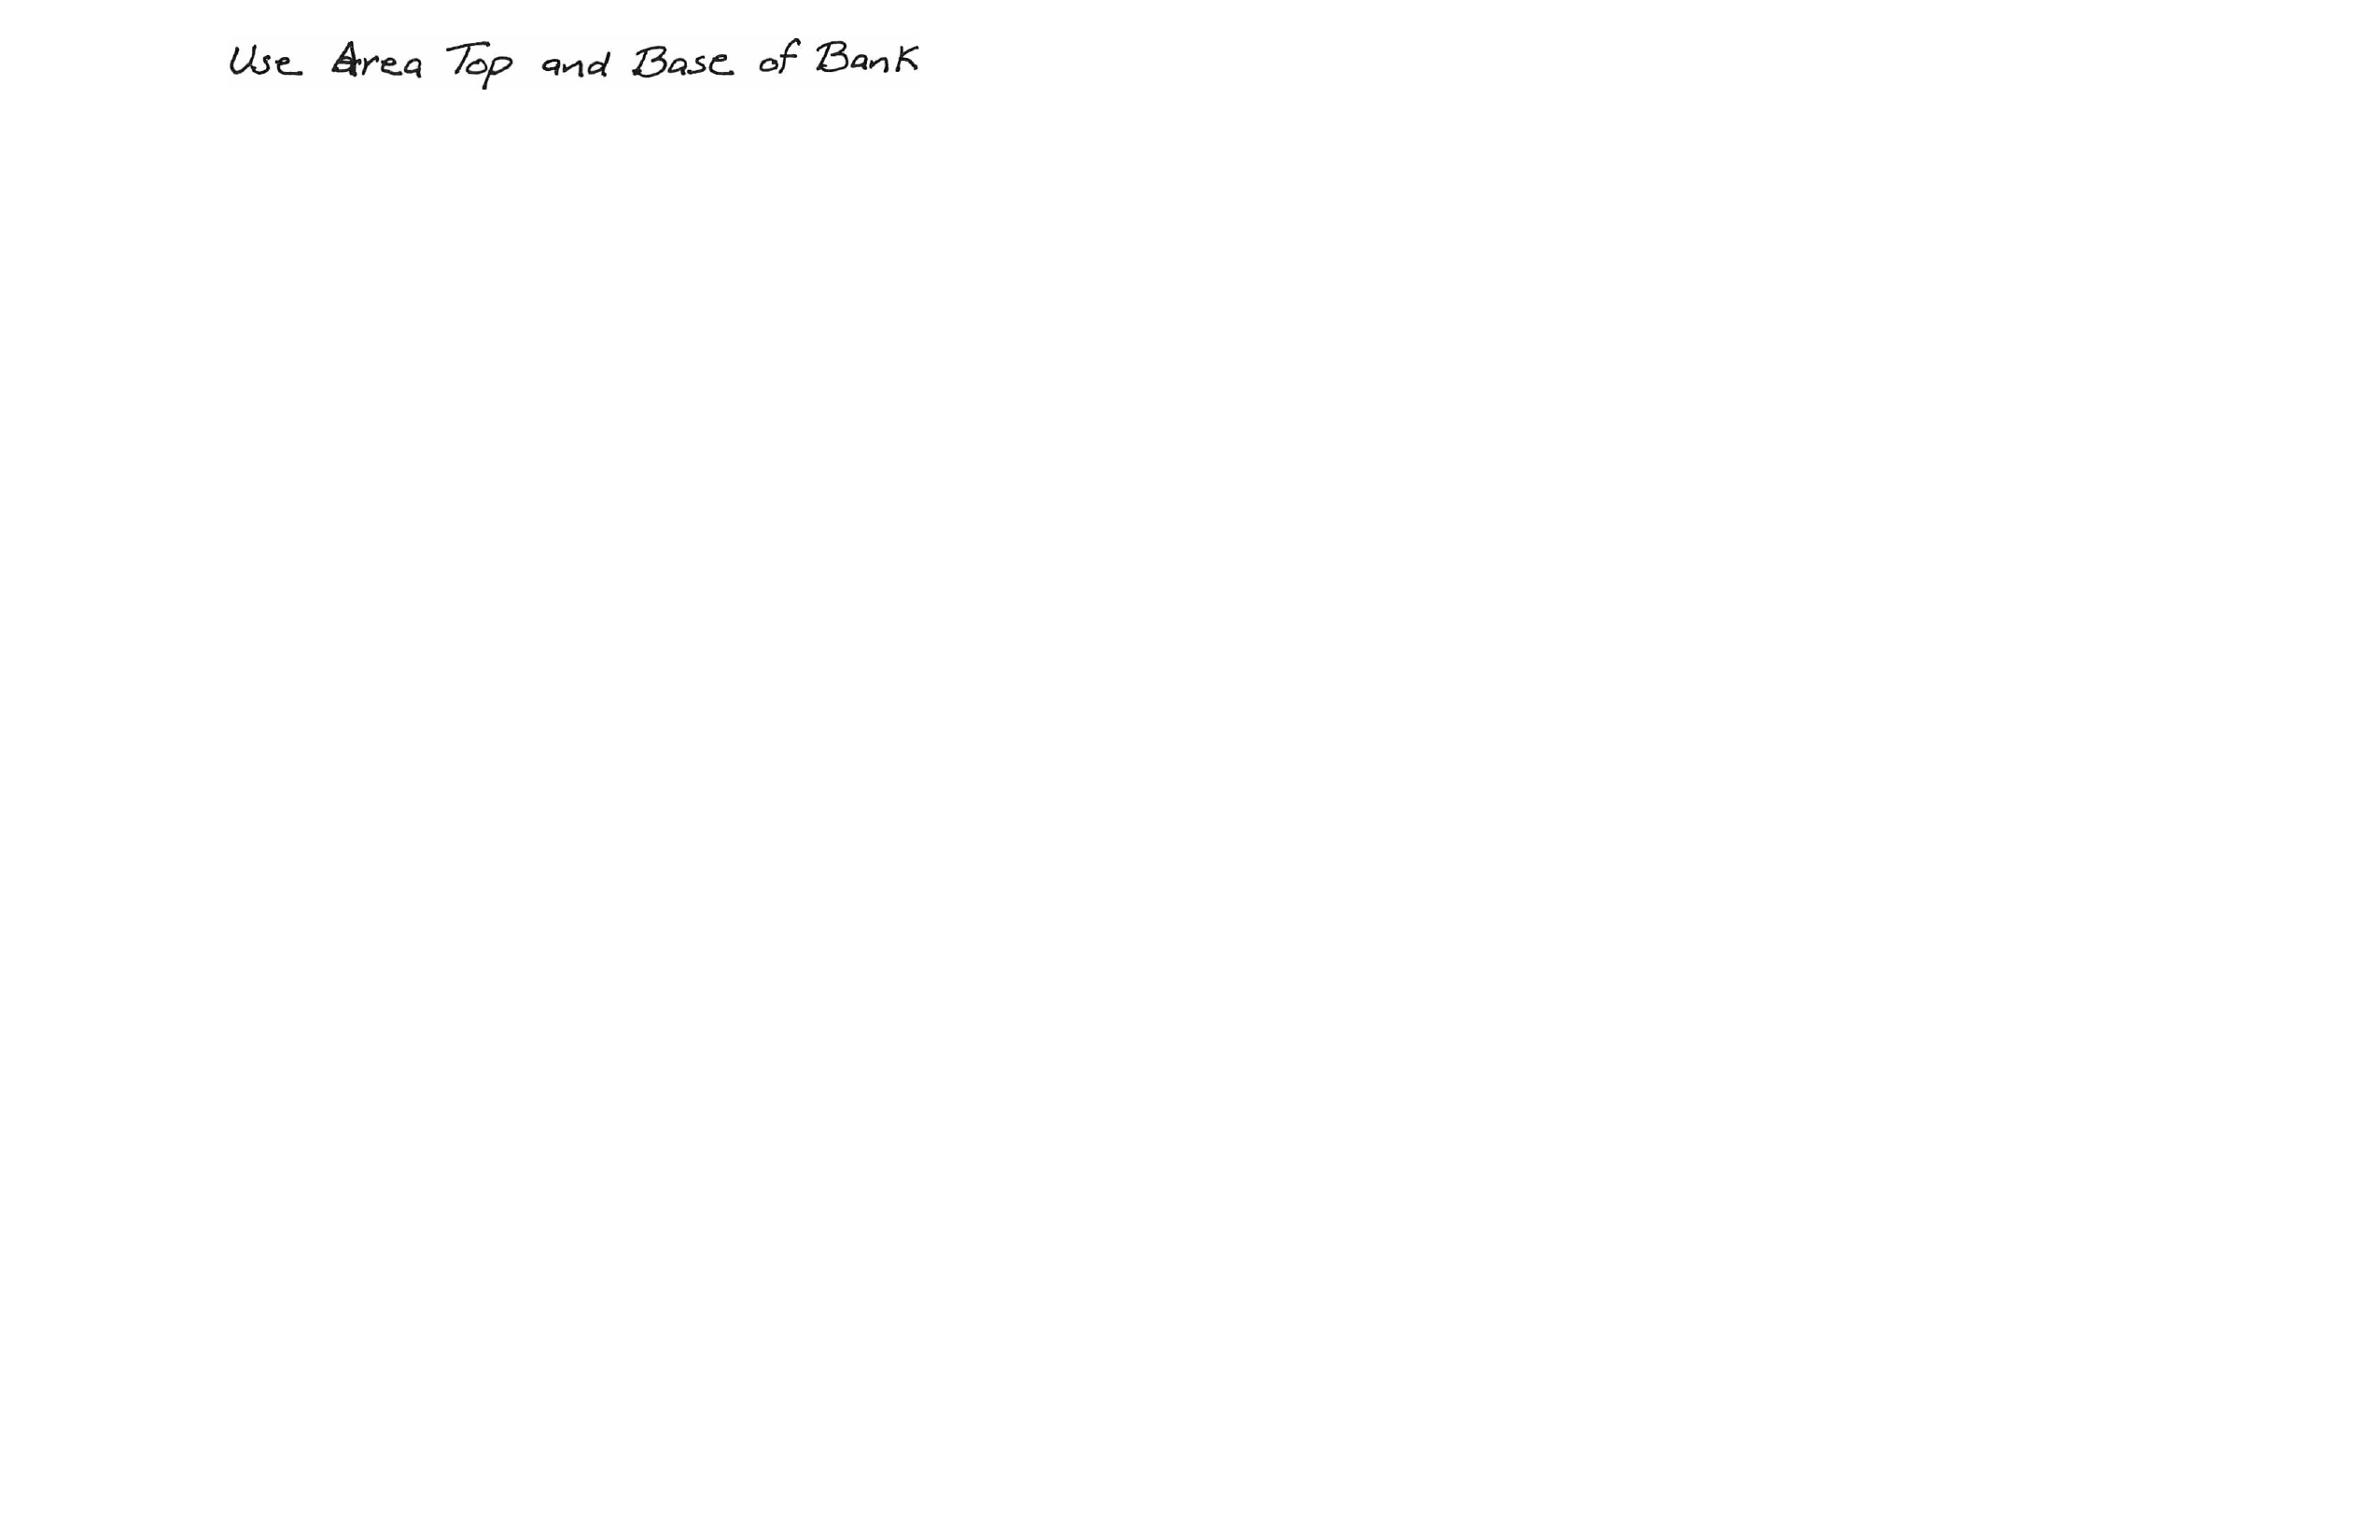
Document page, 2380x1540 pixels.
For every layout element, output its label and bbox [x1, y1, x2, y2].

picture [227, 35, 920, 90]
